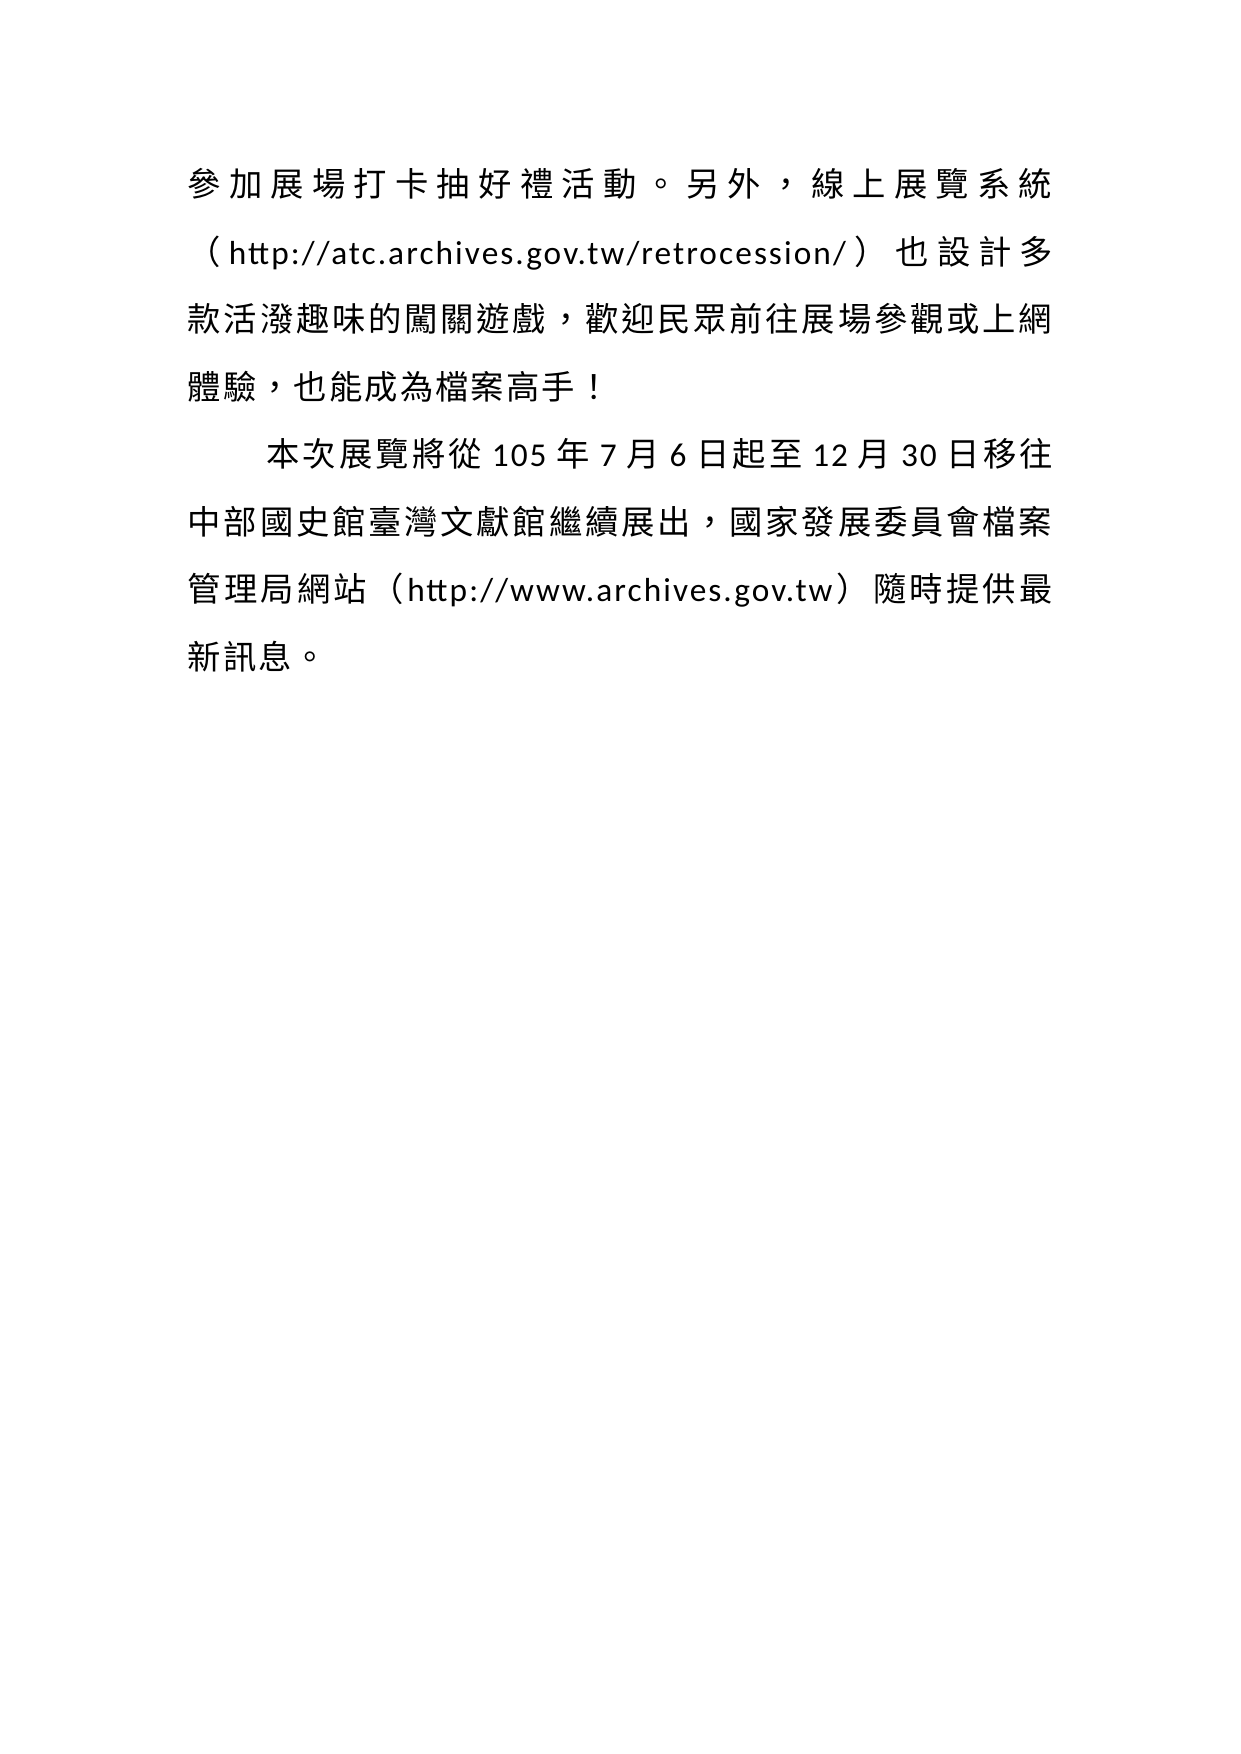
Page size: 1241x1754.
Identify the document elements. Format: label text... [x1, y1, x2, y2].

text 展場內除了豐富多元的檔案、文物，還有多種互動及情境模擬設施，藉以轉換時空，讓參觀者走進歷史，體驗當時的感受。從104年11月起至105年4月期間舉辦「禮券月月抽」活動，北部展期最後一日5月13日將抽出2名平板電腦得獎者，歡迎大家相揪來一趟知識之旅，參加展場打卡抽好禮活動。另外，線上展覽系統（http://atc.archives.gov.tw/retrocession/）也設計多款活潑趣味的闖關遊戲，歡迎民眾前往展場參觀或上網體驗，也能成為檔案高手！ [187, 158, 1053, 409]
text 本次展覽將從105年7月6日起至12月30日移往中部國史館臺灣文獻館繼續展出，國家發展委員會檔案管理局網站（http://www.archives.gov.tw）隨時提供最新訊息。 [187, 428, 1053, 679]
